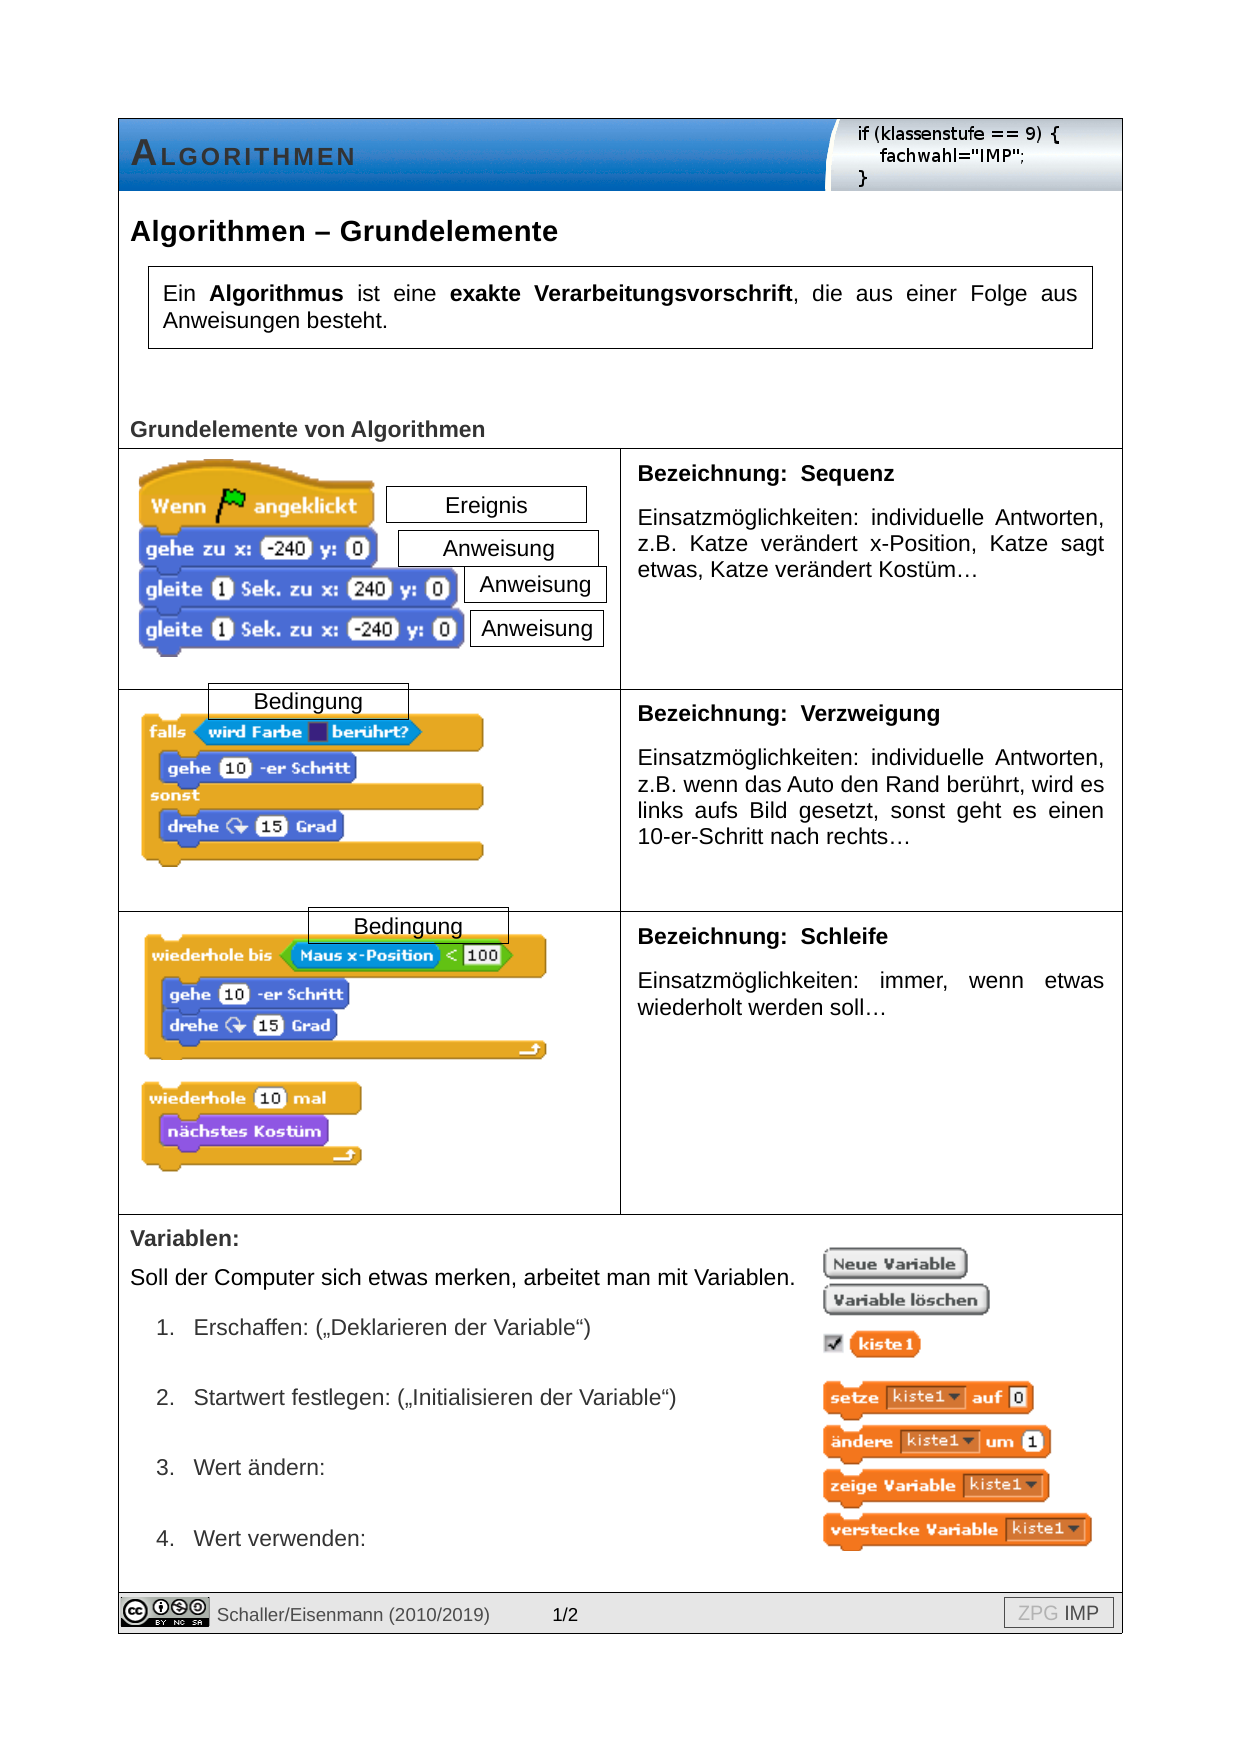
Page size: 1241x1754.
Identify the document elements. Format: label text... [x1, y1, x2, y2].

table_cell [119, 690, 620, 911]
list Wert verwenden: [156, 1525, 822, 1551]
table_header Bezeichnung: Sequenz Einsatzmöglichkeiten: individuelle Antworten, z.B. Katze verändert x-Position, Katze sagt etwas, Katze verändert Kostüm… [621, 449, 1122, 688]
picture [308, 722, 328, 742]
text Grundelemente von Algorithmen [130, 416, 1110, 442]
picture [349, 953, 356, 960]
picture [253, 727, 260, 737]
table_cell [376, 912, 620, 1177]
table_cell Bezeichnung: Schleife Einsatzmöglichkeiten: immer, wenn etwas wiederholt werden soll… [621, 912, 1122, 1213]
list Startwert festlegen: („Initialisieren der Variable“) [156, 1384, 822, 1437]
picture [209, 703, 408, 719]
picture [335, 953, 341, 960]
table_cell [119, 1178, 620, 1213]
picture [357, 927, 365, 932]
list [1103, 1313, 1122, 1366]
picture [415, 923, 421, 933]
picture [387, 487, 465, 522]
picture [822, 1240, 1103, 1551]
picture [138, 459, 465, 657]
list [1103, 1454, 1122, 1507]
picture [209, 725, 245, 737]
picture [119, 119, 1122, 191]
picture [428, 922, 433, 933]
table_cell Bezeichnung: Verzweigung Einsatzmöglichkeiten: individuelle Antworten, z.B. wenn das Auto den Rand berührt, wird es links aufs Bild gesetzt, sonst geht es einen 10-er-Schritt nach rechts… [621, 690, 1122, 911]
picture [309, 922, 508, 943]
text Algorithmen – Grundelemente [130, 214, 1110, 248]
picture [264, 730, 271, 737]
table_cell [209, 690, 408, 703]
picture [131, 922, 548, 1178]
list [1103, 1525, 1122, 1551]
picture [367, 950, 376, 960]
picture [134, 703, 490, 867]
list Erschaffen: („Deklarieren der Variable“) [156, 1313, 822, 1366]
picture [402, 950, 432, 960]
text Soll der Computer sich etwas merken, arbeitet man mit Variablen. [130, 1264, 822, 1290]
table_cell [119, 912, 308, 1177]
picture [378, 950, 400, 960]
picture [302, 951, 327, 960]
table_header [119, 449, 620, 688]
list Wert ändern: [156, 1454, 822, 1507]
text Ein Algorithmus ist eine exakte Verarbeitungsvorschrift, die aus einer Folge aus Anweisungen besteht. [149, 267, 1092, 348]
picture [453, 923, 459, 933]
table_header [209, 684, 408, 688]
picture [333, 725, 408, 737]
picture [384, 922, 390, 933]
table_cell [309, 912, 508, 922]
picture [274, 725, 301, 737]
text Variablen: [130, 1225, 1110, 1252]
picture [399, 531, 465, 566]
picture [120, 1597, 210, 1627]
